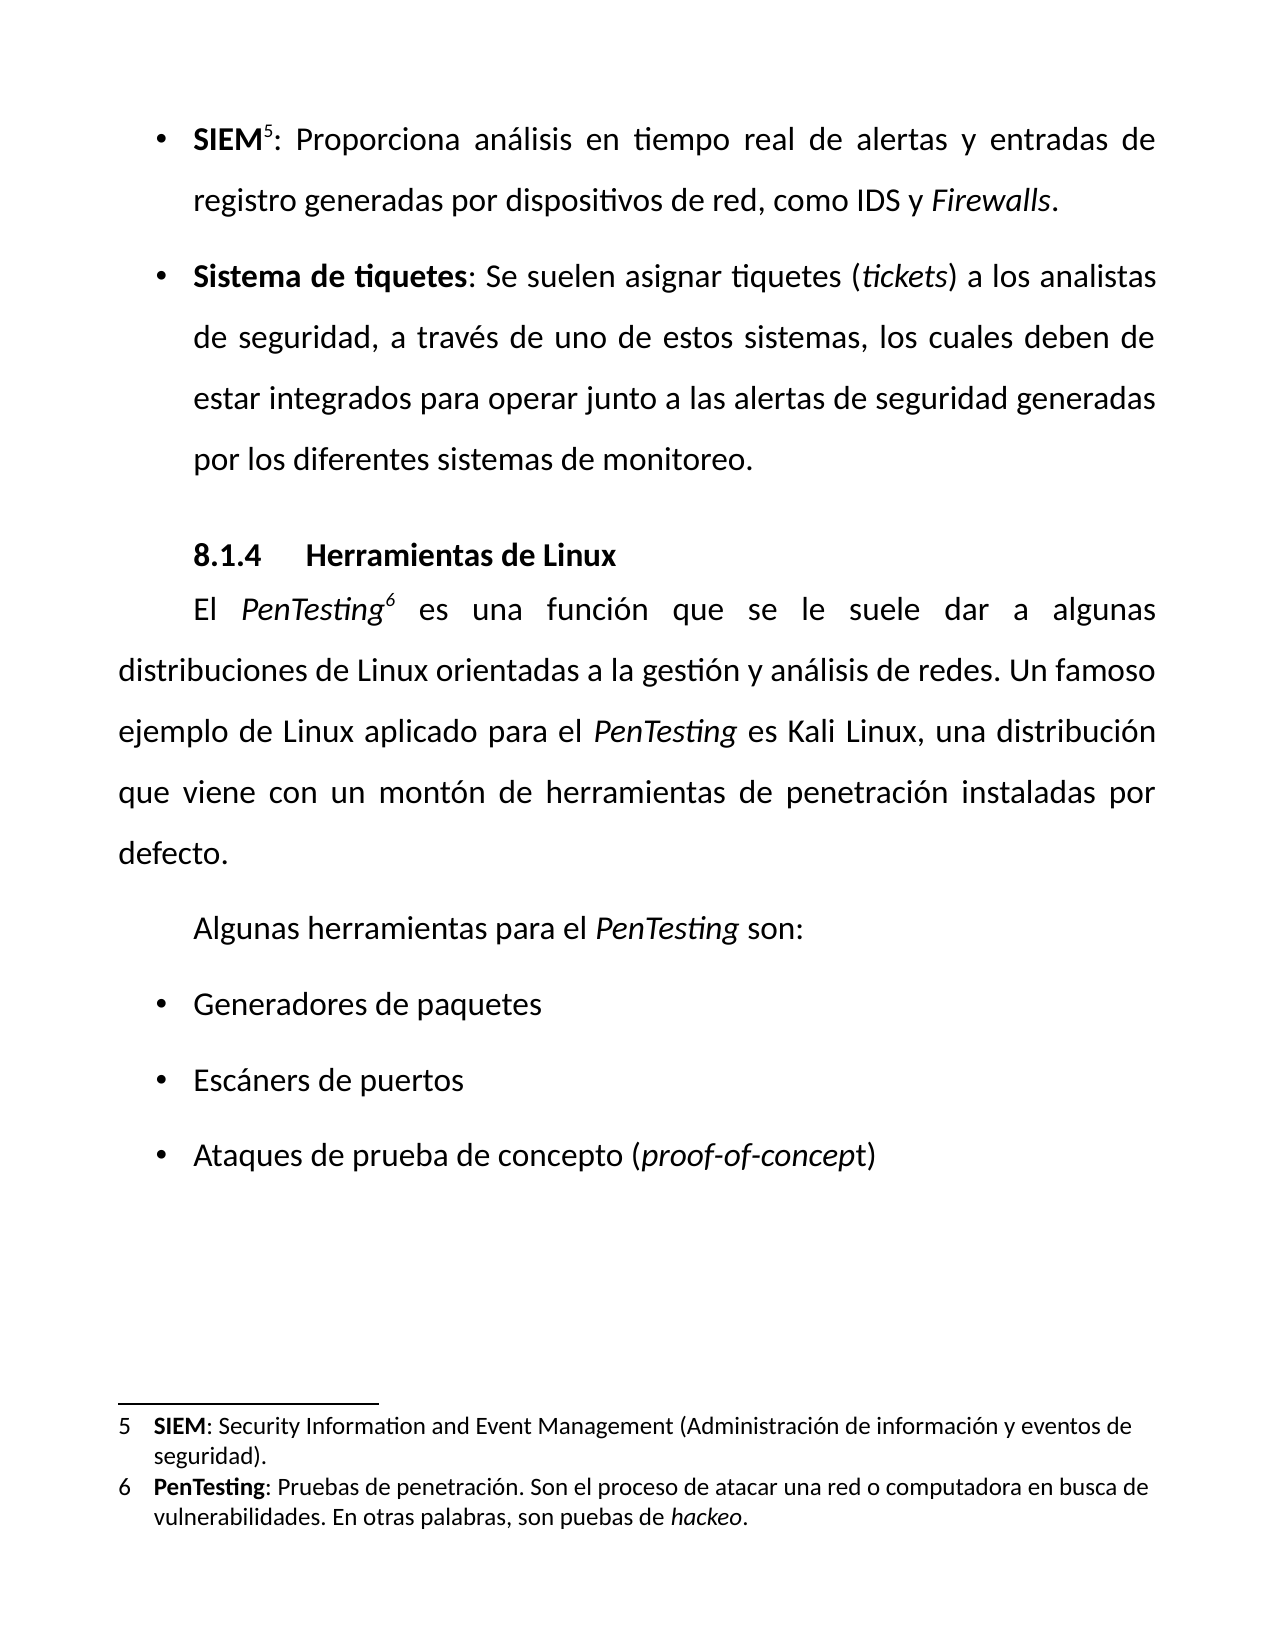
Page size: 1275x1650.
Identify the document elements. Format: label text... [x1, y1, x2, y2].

subtitle Herramientas de Linux [193, 534, 1157, 575]
list Ataques de prueba de concepto (proof-of-concept) [156, 1134, 1157, 1175]
text Algunas herramientas para el PenTesting son: [118, 907, 1157, 948]
list SIEM: Security Information and Event Management (Administración de información y eventos de seguridad). [118, 1410, 1157, 1471]
list Escáners de puertos [156, 1059, 1157, 1099]
text PenTesting: Pruebas de penetración. Son el proceso de atacar una red o computadora en busca de vulnerabilidades. En otras palabras, son puebas de hackeo. [118, 1471, 1157, 1532]
text El PenTesting es una función que se le suele dar a algunas distribuciones de Linux orientadas a la gestión y análisis de redes. Un famoso ejemplo de Linux aplicado para el PenTesting es Kali Linux, una distribución que viene con un montón de herramientas de penetración instaladas por defecto. [118, 588, 1157, 872]
list SIEM: Proporciona análisis en tiempo real de alertas y entradas de registro generadas por dispositivos de red, como IDS y Firewalls. [156, 118, 1157, 220]
list Sistema de tiquetes: Se suelen asignar tiquetes (tickets) a los analistas de seguridad, a través de uno de estos sistemas, los cuales deben de estar integrados para operar junto a las alertas de seguridad generadas por los diferentes sistemas de monitoreo. [156, 255, 1157, 479]
list Generadores de paquetes [156, 983, 1157, 1024]
